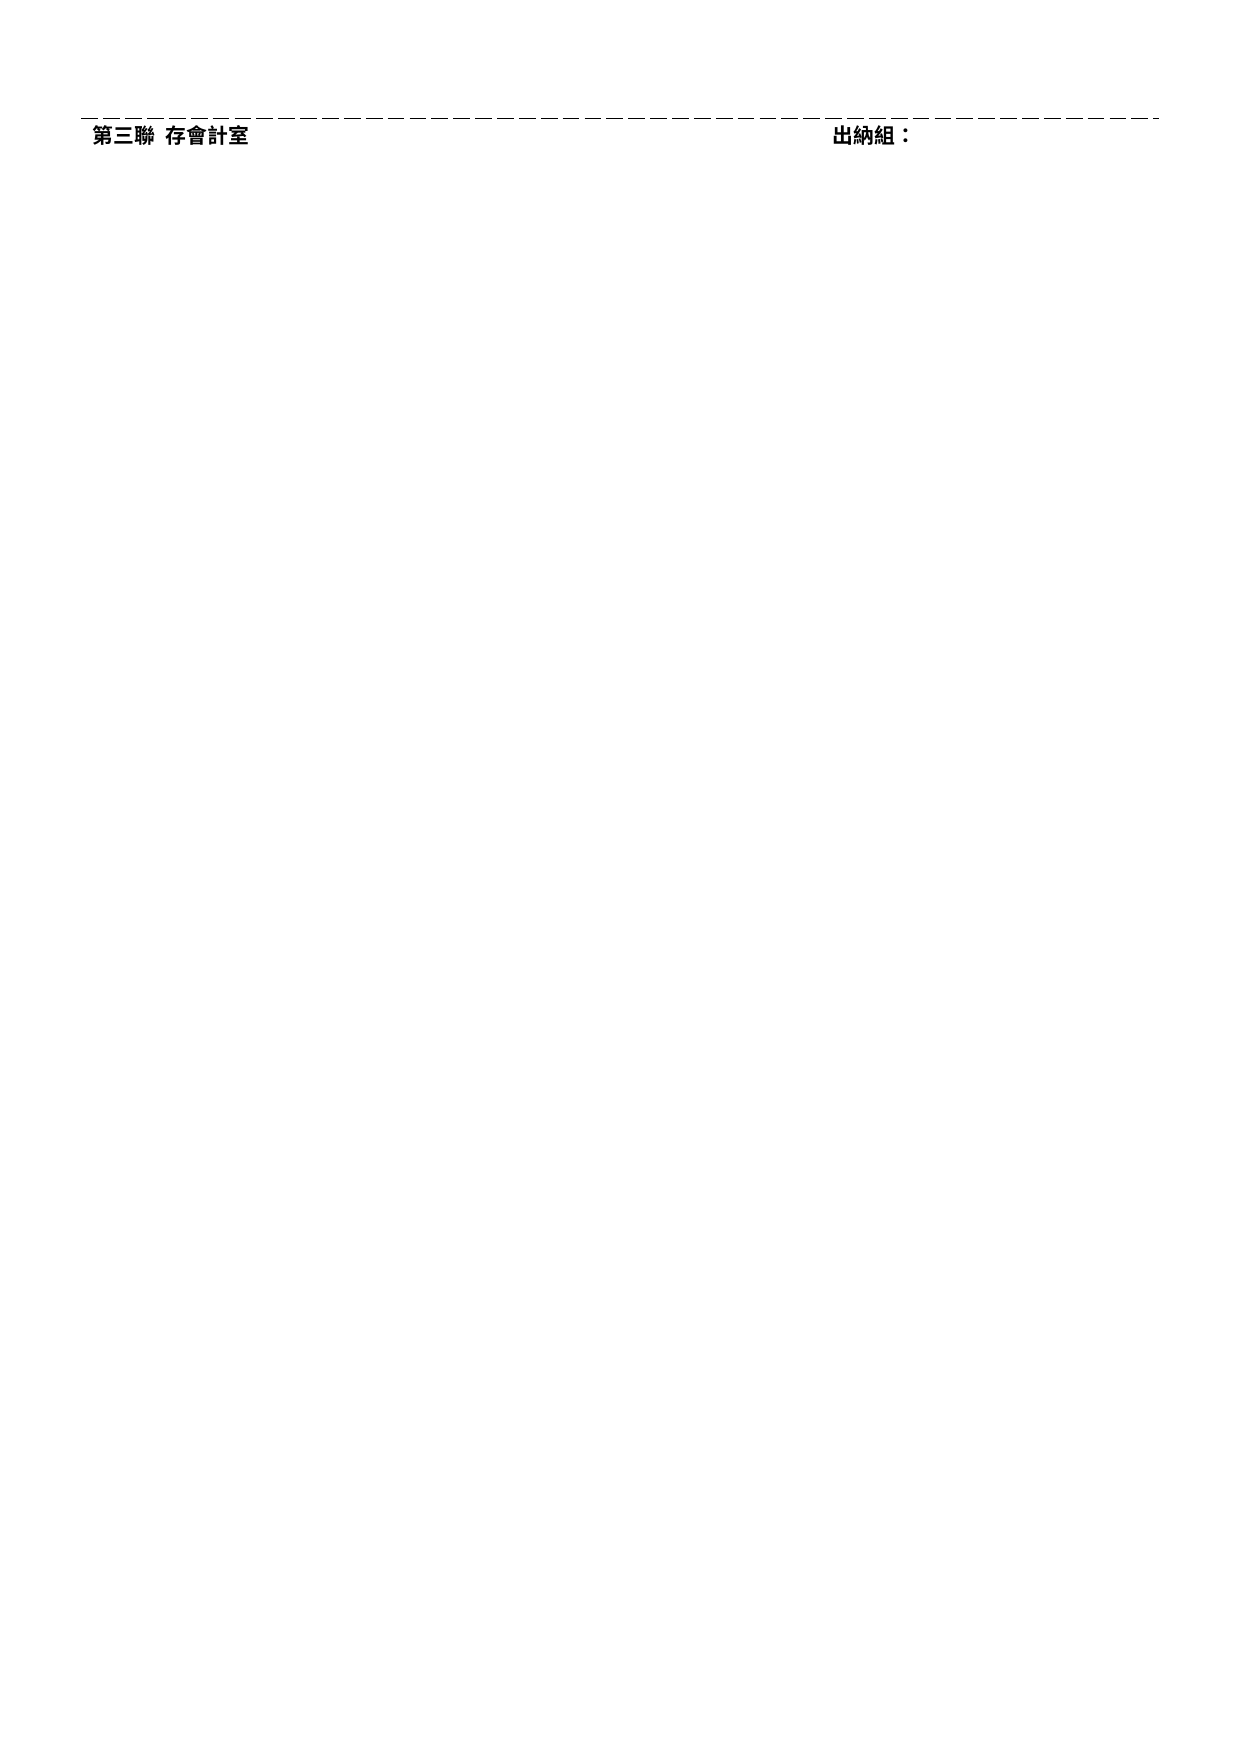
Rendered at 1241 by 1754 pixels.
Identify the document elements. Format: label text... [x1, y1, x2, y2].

table_cell 第三聯 存會計室 出納組： [81, 118, 1159, 166]
